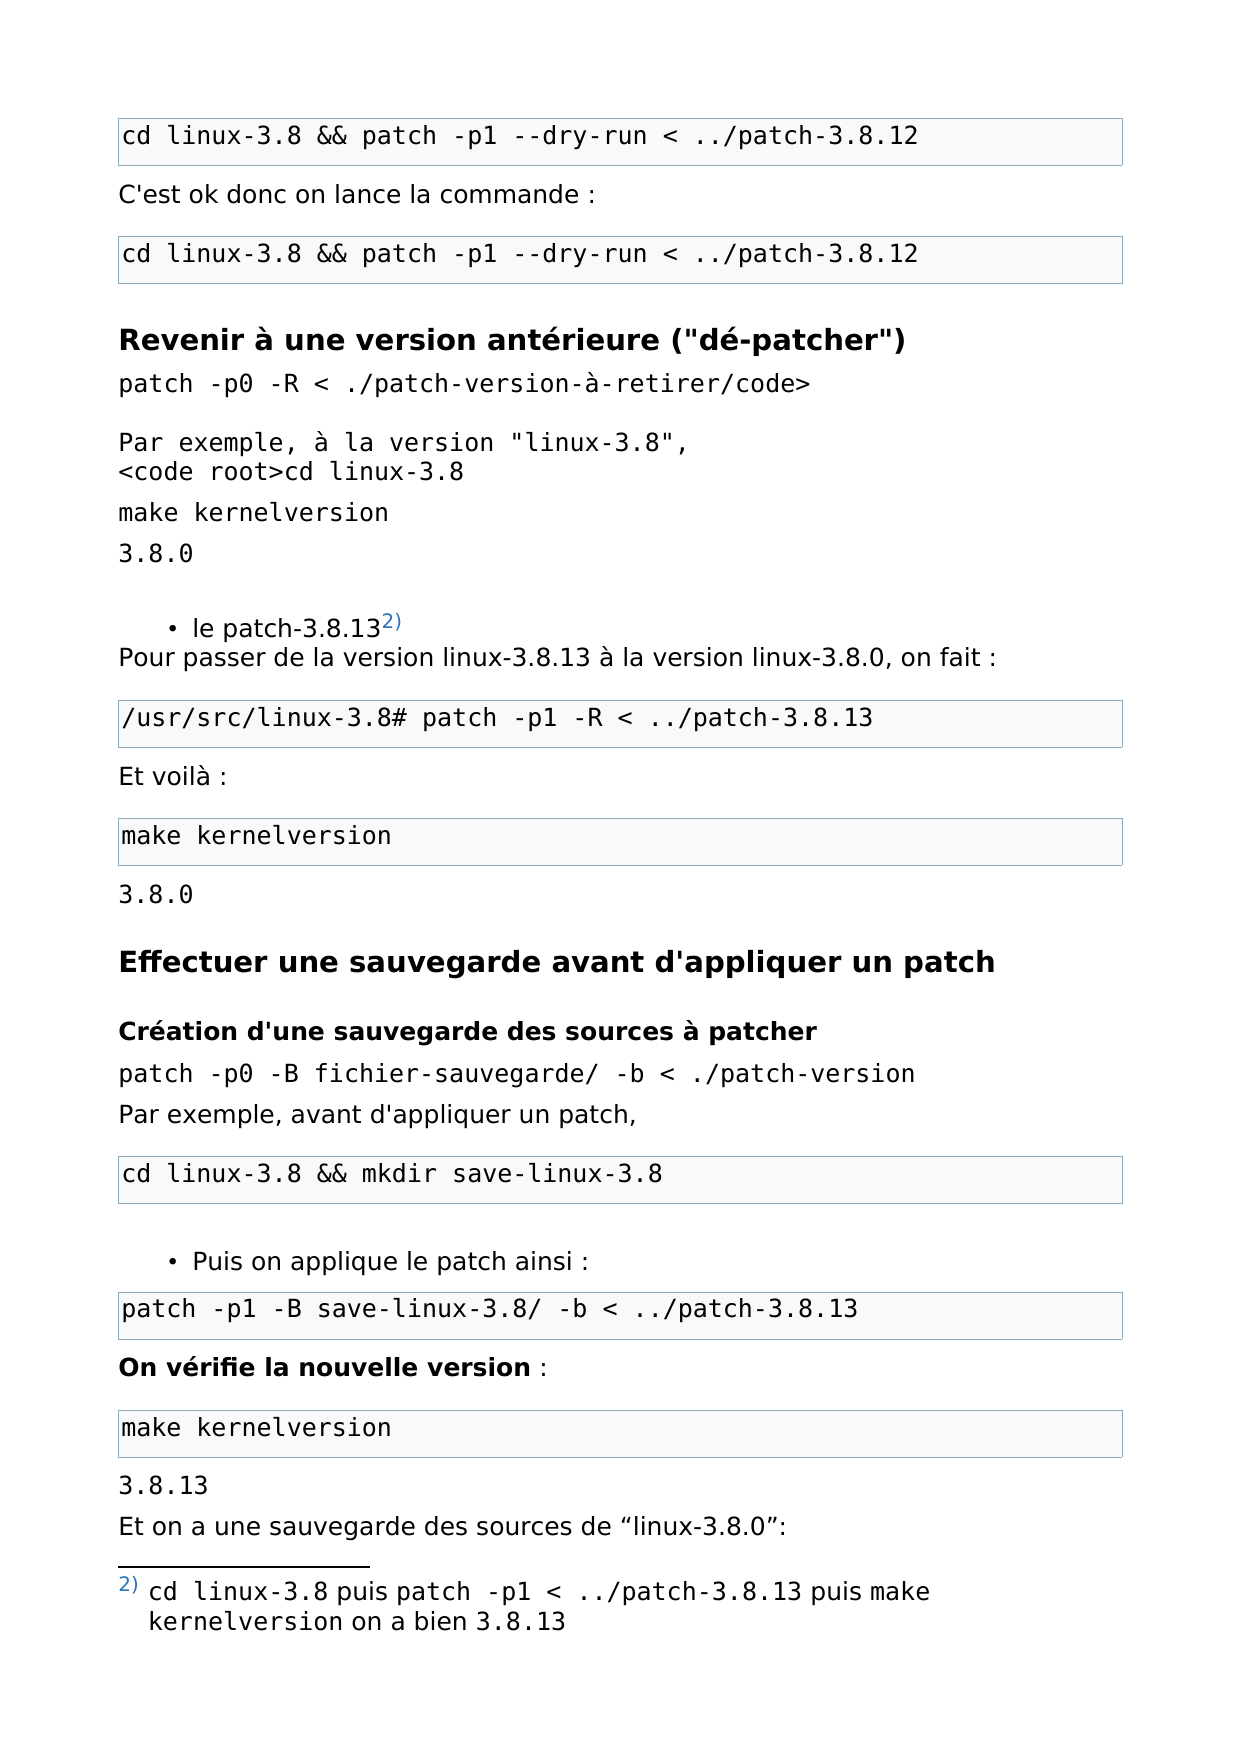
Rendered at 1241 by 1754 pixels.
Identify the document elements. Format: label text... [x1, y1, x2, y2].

subtitle Effectuer une sauvegarde avant d'appliquer un patch [118, 946, 1122, 980]
table_header /usr/src/linux-3.8# patch -p1 -R < ../patch-3.8.13 [119, 701, 1122, 747]
text Par exemple, avant d'appliquer un patch, [118, 1100, 1122, 1129]
table_header patch -p1 -B save-linux-3.8/ -b < ../patch-3.8.13 [119, 1293, 1122, 1338]
text 3.8.0 [118, 880, 1122, 909]
table_header cd linux-3.8 && mkdir save-linux-3.8 [119, 1157, 1122, 1203]
text 3.8.0 [118, 539, 1122, 568]
table_header make kernelversion [119, 819, 1122, 865]
table_header make kernelversion [119, 1411, 1122, 1457]
text C'est ok donc on lance la commande : [118, 180, 1122, 209]
list Puis on applique le patch ainsi : [177, 1248, 1122, 1277]
list cd linux-3.8 puis patch -p1 < ../patch-3.8.13 puis make kernelversion on a bien 3.8.13 [118, 1573, 1122, 1636]
text Et voilà : [118, 762, 1122, 791]
list le patch-3.8.13 [177, 609, 1122, 643]
text patch -p0 -B fichier-sauvegarde/ -b < ./patch-version [118, 1059, 1122, 1088]
table_header cd linux-3.8 && patch -p1 --dry-run < ../patch-3.8.12 [119, 237, 1122, 283]
text make kernelversion [118, 498, 1122, 527]
text Pour passer de la version linux-3.8.13 à la version linux-3.8.0, on fait : [118, 643, 1122, 673]
text patch -p0 -R < ./patch-version-à-retirer/code> Par exemple, à la version "linux-3.8", <code root>cd linux-3.8 [118, 369, 1122, 486]
text Et on a une sauvegarde des sources de “linux-3.8.0”: [118, 1512, 1122, 1542]
table_header cd linux-3.8 && patch -p1 --dry-run < ../patch-3.8.12 [119, 119, 1122, 165]
subtitle Revenir à une version antérieure ("dé-patcher") [118, 323, 1122, 357]
subtitle Création d'une sauvegarde des sources à patcher [118, 1017, 1122, 1046]
text 3.8.13 [118, 1472, 1122, 1501]
text On vérifie la nouvelle version : [118, 1353, 1122, 1382]
